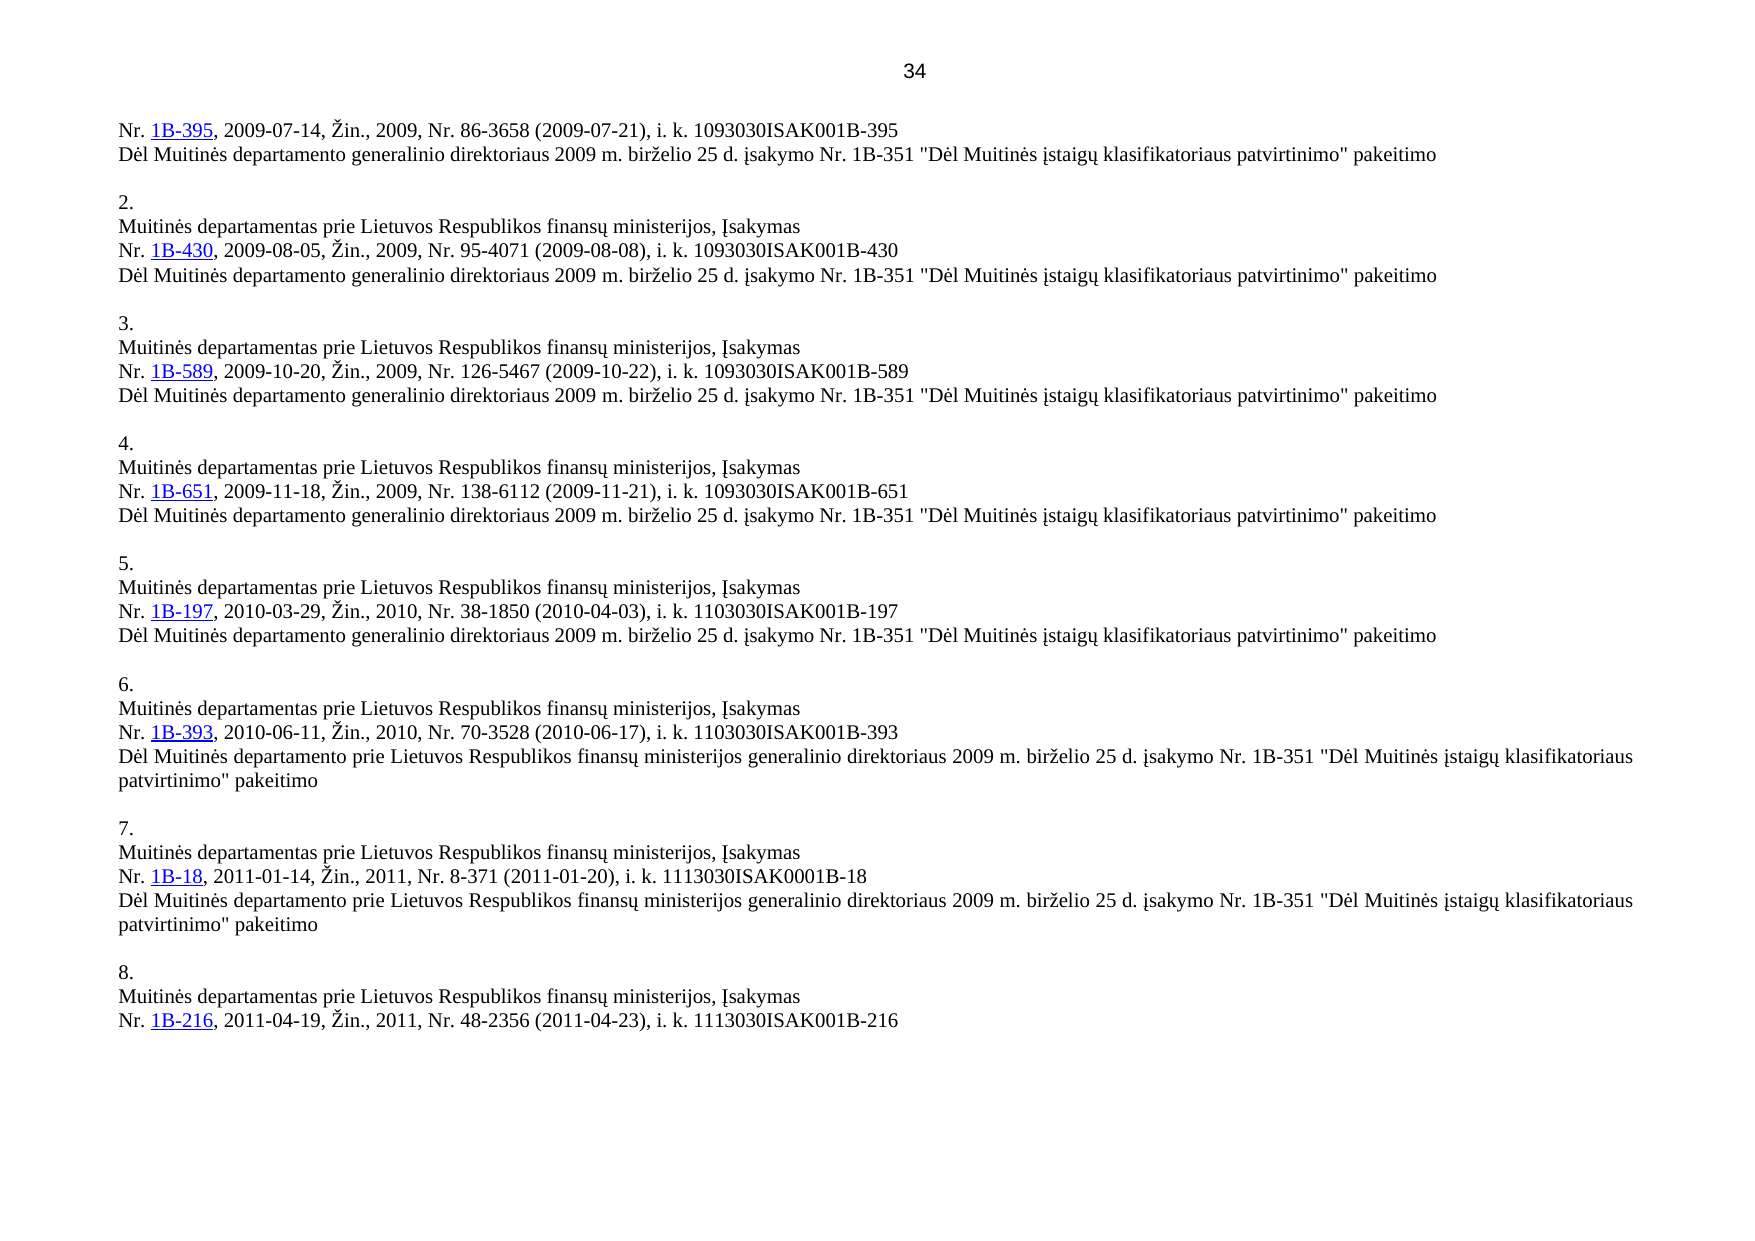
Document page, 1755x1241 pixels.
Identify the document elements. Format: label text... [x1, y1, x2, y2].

text 7. [118, 816, 1636, 840]
text 4. [118, 431, 1636, 455]
text Nr. 1B-216, 2011-04-19, Žin., 2011, Nr. 48-2356 (2011-04-23), i. k. 1113030ISAK001B-216 [118, 1008, 1636, 1032]
text Muitinės departamentas prie Lietuvos Respublikos finansų ministerijos, Įsakymas [118, 575, 1636, 599]
text Nr. 1B-651, 2009-11-18, Žin., 2009, Nr. 138-6112 (2009-11-21), i. k. 1093030ISAK001B-651 [118, 479, 1636, 503]
text Dėl Muitinės departamento generalinio direktoriaus 2009 m. birželio 25 d. įsakymo Nr. 1B-351 "Dėl Muitinės įstaigų klasifikatoriaus patvirtinimo" pakeitimo [118, 262, 1636, 287]
text 5. [118, 551, 1636, 575]
text Nr. 1B-18, 2011-01-14, Žin., 2011, Nr. 8-371 (2011-01-20), i. k. 1113030ISAK0001B-18 [118, 864, 1636, 888]
text 8. [118, 960, 1636, 984]
text 6. [118, 672, 1636, 696]
text Muitinės departamentas prie Lietuvos Respublikos finansų ministerijos, Įsakymas [118, 335, 1636, 359]
text Muitinės departamentas prie Lietuvos Respublikos finansų ministerijos, Įsakymas [118, 696, 1636, 720]
text Nr. 1B-430, 2009-08-05, Žin., 2009, Nr. 95-4071 (2009-08-08), i. k. 1093030ISAK001B-430 [118, 238, 1636, 262]
text Nr. 1B-197, 2010-03-29, Žin., 2010, Nr. 38-1850 (2010-04-03), i. k. 1103030ISAK001B-197 [118, 599, 1636, 623]
text 2. [118, 190, 1636, 214]
text Muitinės departamentas prie Lietuvos Respublikos finansų ministerijos, Įsakymas [118, 455, 1636, 479]
text Dėl Muitinės departamento generalinio direktoriaus 2009 m. birželio 25 d. įsakymo Nr. 1B-351 "Dėl Muitinės įstaigų klasifikatoriaus patvirtinimo" pakeitimo [118, 623, 1636, 647]
text Dėl Muitinės departamento generalinio direktoriaus 2009 m. birželio 25 d. įsakymo Nr. 1B-351 "Dėl Muitinės įstaigų klasifikatoriaus patvirtinimo" pakeitimo [118, 142, 1636, 166]
text Nr. 1B-589, 2009-10-20, Žin., 2009, Nr. 126-5467 (2009-10-22), i. k. 1093030ISAK001B-589 [118, 359, 1636, 383]
text Nr. 1B-393, 2010-06-11, Žin., 2010, Nr. 70-3528 (2010-06-17), i. k. 1103030ISAK001B-393 [118, 720, 1636, 744]
text Dėl Muitinės departamento generalinio direktoriaus 2009 m. birželio 25 d. įsakymo Nr. 1B-351 "Dėl Muitinės įstaigų klasifikatoriaus patvirtinimo" pakeitimo [118, 503, 1636, 527]
text Muitinės departamentas prie Lietuvos Respublikos finansų ministerijos, Įsakymas [118, 984, 1636, 1008]
text Muitinės departamentas prie Lietuvos Respublikos finansų ministerijos, Įsakymas [118, 840, 1636, 864]
text Dėl Muitinės departamento generalinio direktoriaus 2009 m. birželio 25 d. įsakymo Nr. 1B-351 "Dėl Muitinės įstaigų klasifikatoriaus patvirtinimo" pakeitimo [118, 383, 1636, 407]
text Dėl Muitinės departamento prie Lietuvos Respublikos finansų ministerijos generalinio direktoriaus 2009 m. birželio 25 d. įsakymo Nr. 1B-351 "Dėl Muitinės įstaigų klasifikatoriaus patvirtinimo" pakeitimo [118, 744, 1636, 792]
text Dėl Muitinės departamento prie Lietuvos Respublikos finansų ministerijos generalinio direktoriaus 2009 m. birželio 25 d. įsakymo Nr. 1B-351 "Dėl Muitinės įstaigų klasifikatoriaus patvirtinimo" pakeitimo [118, 888, 1636, 936]
text Nr. 1B-395, 2009-07-14, Žin., 2009, Nr. 86-3658 (2009-07-21), i. k. 1093030ISAK001B-395 [118, 118, 1636, 142]
text 3. [118, 311, 1636, 335]
text Muitinės departamentas prie Lietuvos Respublikos finansų ministerijos, Įsakymas [118, 214, 1636, 238]
